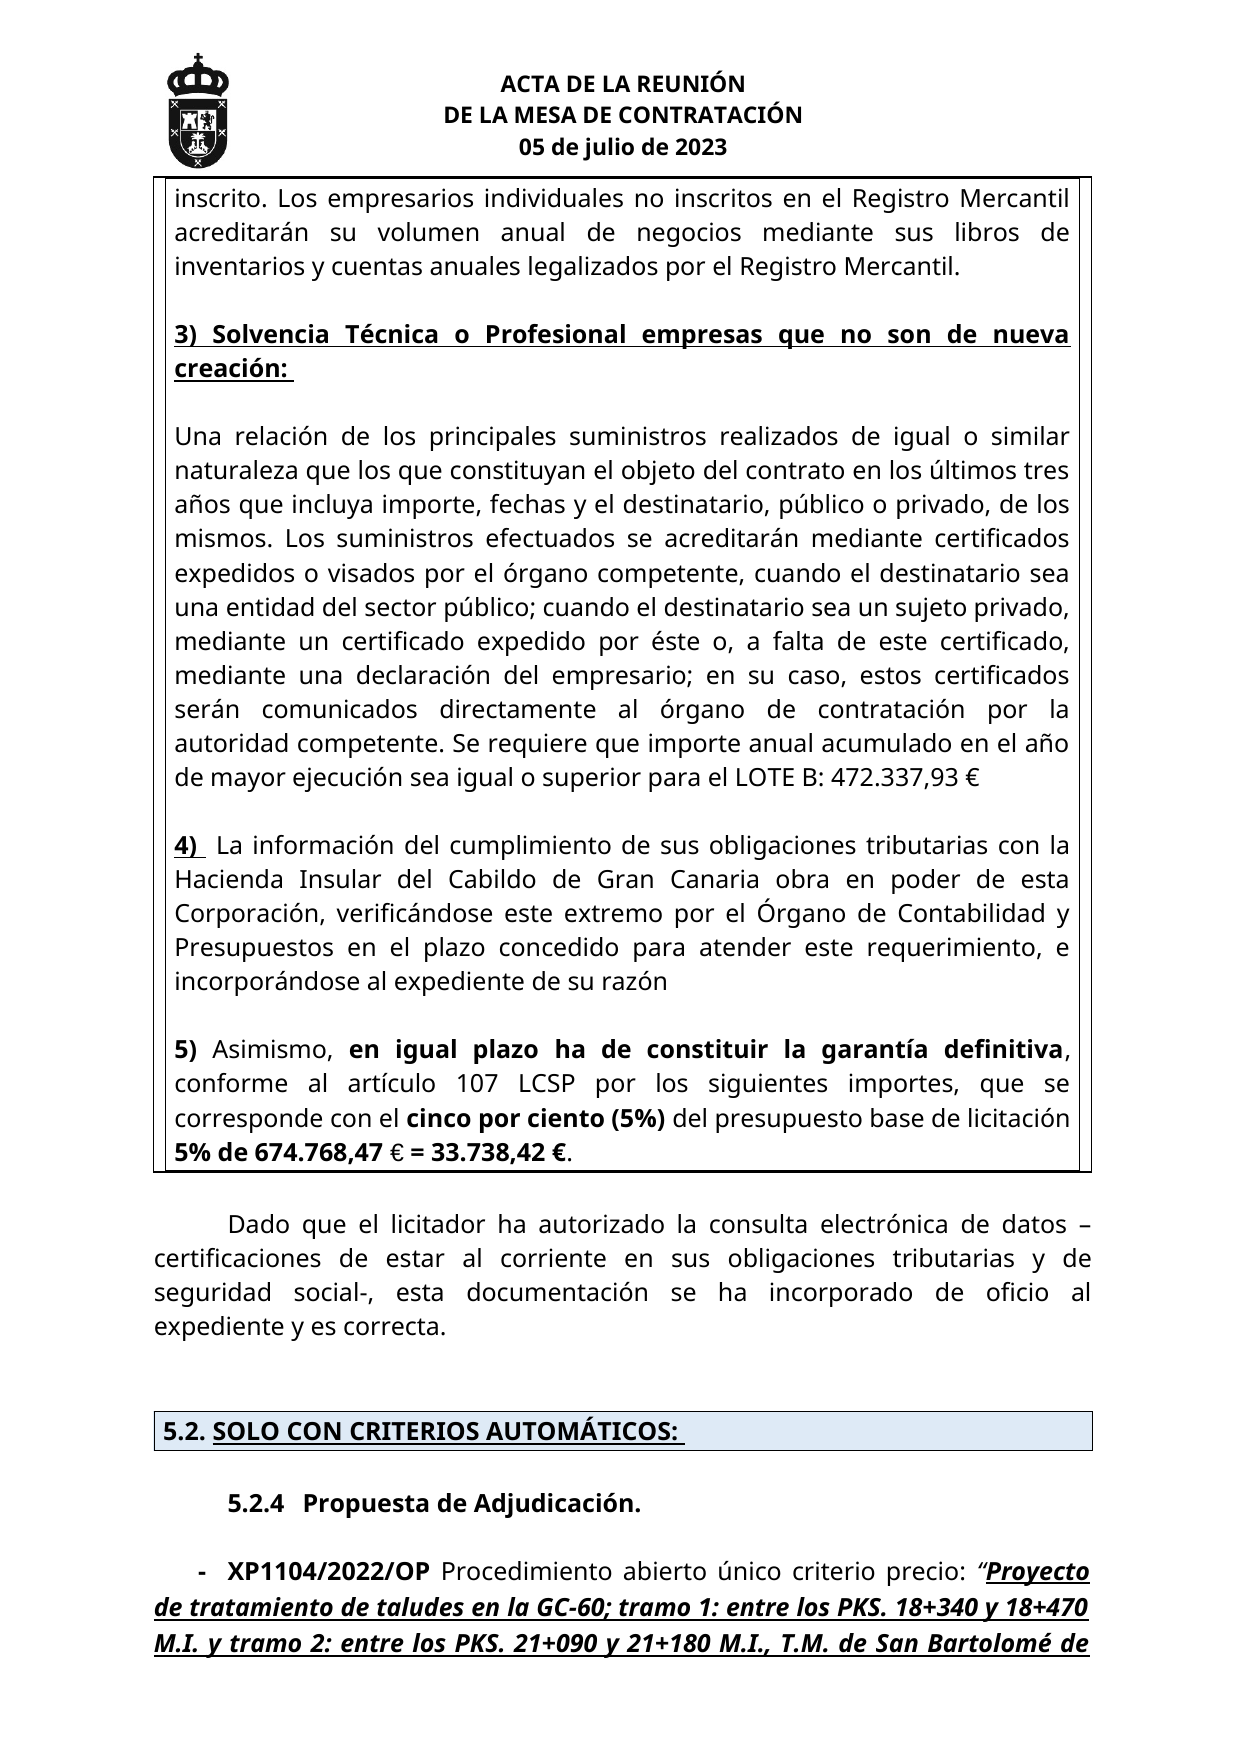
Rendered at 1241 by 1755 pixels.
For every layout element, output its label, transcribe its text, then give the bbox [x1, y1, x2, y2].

text Dado que el licitador ha autorizado la consulta electrónica de datos –certificaciones de estar al corriente en sus obligaciones tributarias y de seguridad social-, esta documentación se ha incorporado de oficio al expediente y es correcta. [153, 1207, 1093, 1343]
table_header inscrito. Los empresarios individuales no inscritos en el Registro Mercantil acreditarán su volumen anual de negocios mediante sus libros de inventarios y cuentas anuales legalizados por el Registro Mercantil. 3) Solvencia Técnica o Profesional empresas que no son de nueva creación: Una relación de los principales suministros realizados de igual o similar naturaleza que los que constituyan el objeto del contrato en los últimos tres años que incluya importe, fechas y el destinatario, público o privado, de los mismos. Los suministros efectuados se acreditarán mediante certificados expedidos o visados por el órgano competente, cuando el destinatario sea una entidad del sector público; cuando el destinatario sea un sujeto privado, mediante un certificado expedido por éste o, a falta de este certificado, mediante una declaración del empresario; en su caso, estos certificados serán comunicados directamente al órgano de contratación por la autoridad competente. Se requiere que importe anual acumulado en el año de mayor ejecución sea igual o superior para el LOTE B: 472.337,93 € 4) La información del cumplimiento de sus obligaciones tributarias con la Hacienda Insular del Cabildo de Gran Canaria obra en poder de esta Corporación, verificándose este extremo por el Órgano de Contabilidad y Presupuestos en el plazo concedido para atender este requerimiento, e incorporándose al expediente de su razón 5) Asimismo, en igual plazo ha de constituir la garantía definitiva, conforme al artículo 107 LCSP por los siguientes importes, que se corresponde con el cinco por ciento (5%) del presupuesto base de licitación 5% de 674.768,47 € = 33.738,42 €. [166, 179, 1079, 1170]
text - XP1104/2022/OP Procedimiento abierto único criterio precio: “Proyecto de tratamiento de taludes en la GC-60; tramo 1: entre los PKS. 18+340 y 18+470 M.I. y tramo 2: entre los PKS. 21+090 y 21+180 M.I., T.M. de San Bartolomé de [153, 1553, 1093, 1660]
list Propuesta de Adjudicación. [227, 1485, 1093, 1519]
text 5.2. SOLO CON CRITERIOS AUTOMÁTICOS: [155, 1412, 1092, 1450]
